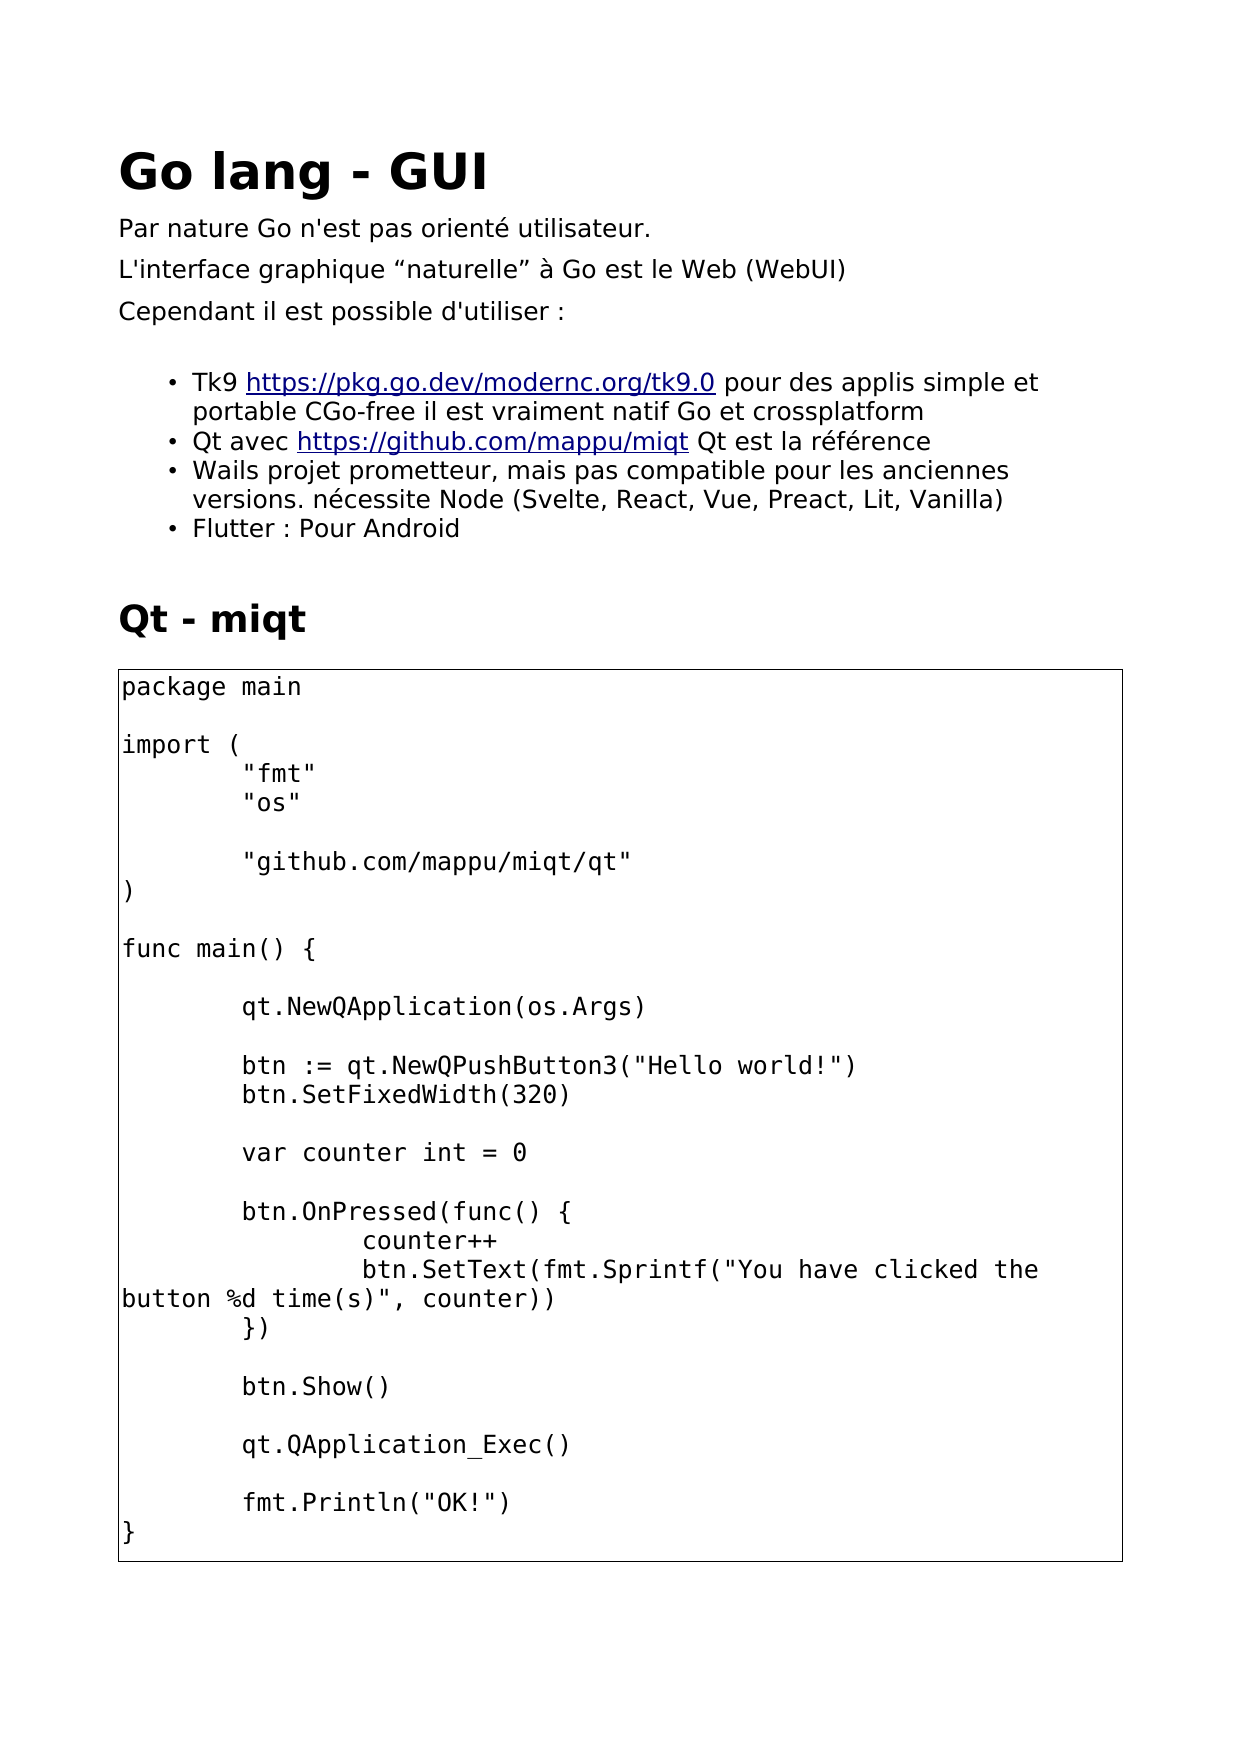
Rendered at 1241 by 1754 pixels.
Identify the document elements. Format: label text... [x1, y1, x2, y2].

table_header package main import ( "fmt" "os" "github.com/mappu/miqt/qt" ) func main() { qt.NewQApplication(os.Args) btn := qt.NewQPushButton3("Hello world!") btn.SetFixedWidth(320) var counter int = 0 btn.OnPressed(func() { counter++ btn.SetText(fmt.Sprintf("You have clicked the button %d time(s)", counter)) }) btn.Show() qt.QApplication_Exec() fmt.Println("OK!") } [119, 670, 1122, 1561]
list Wails projet prometteur, mais pas compatible pour les anciennes versions. nécessite Node (Svelte, React, Vue, Preact, Lit, Vanilla) [177, 456, 1122, 514]
subtitle Go lang - GUI [118, 143, 1122, 201]
list Qt avec https://github.com/mappu/miqt Qt est la référence [177, 427, 1122, 456]
text Par nature Go n'est pas orienté utilisateur. [118, 214, 1122, 243]
text L'interface graphique “naturelle” à Go est le Web (WebUI) [118, 256, 1122, 285]
subtitle Qt - miqt [118, 598, 1122, 641]
text Cependant il est possible d'utiliser : [118, 297, 1122, 326]
list Flutter : Pour Android [177, 514, 1122, 543]
list Tk9 https://pkg.go.dev/modernc.org/tk9.0 pour des applis simple et portable CGo-free il est vraiment natif Go et crossplatform [177, 368, 1122, 427]
